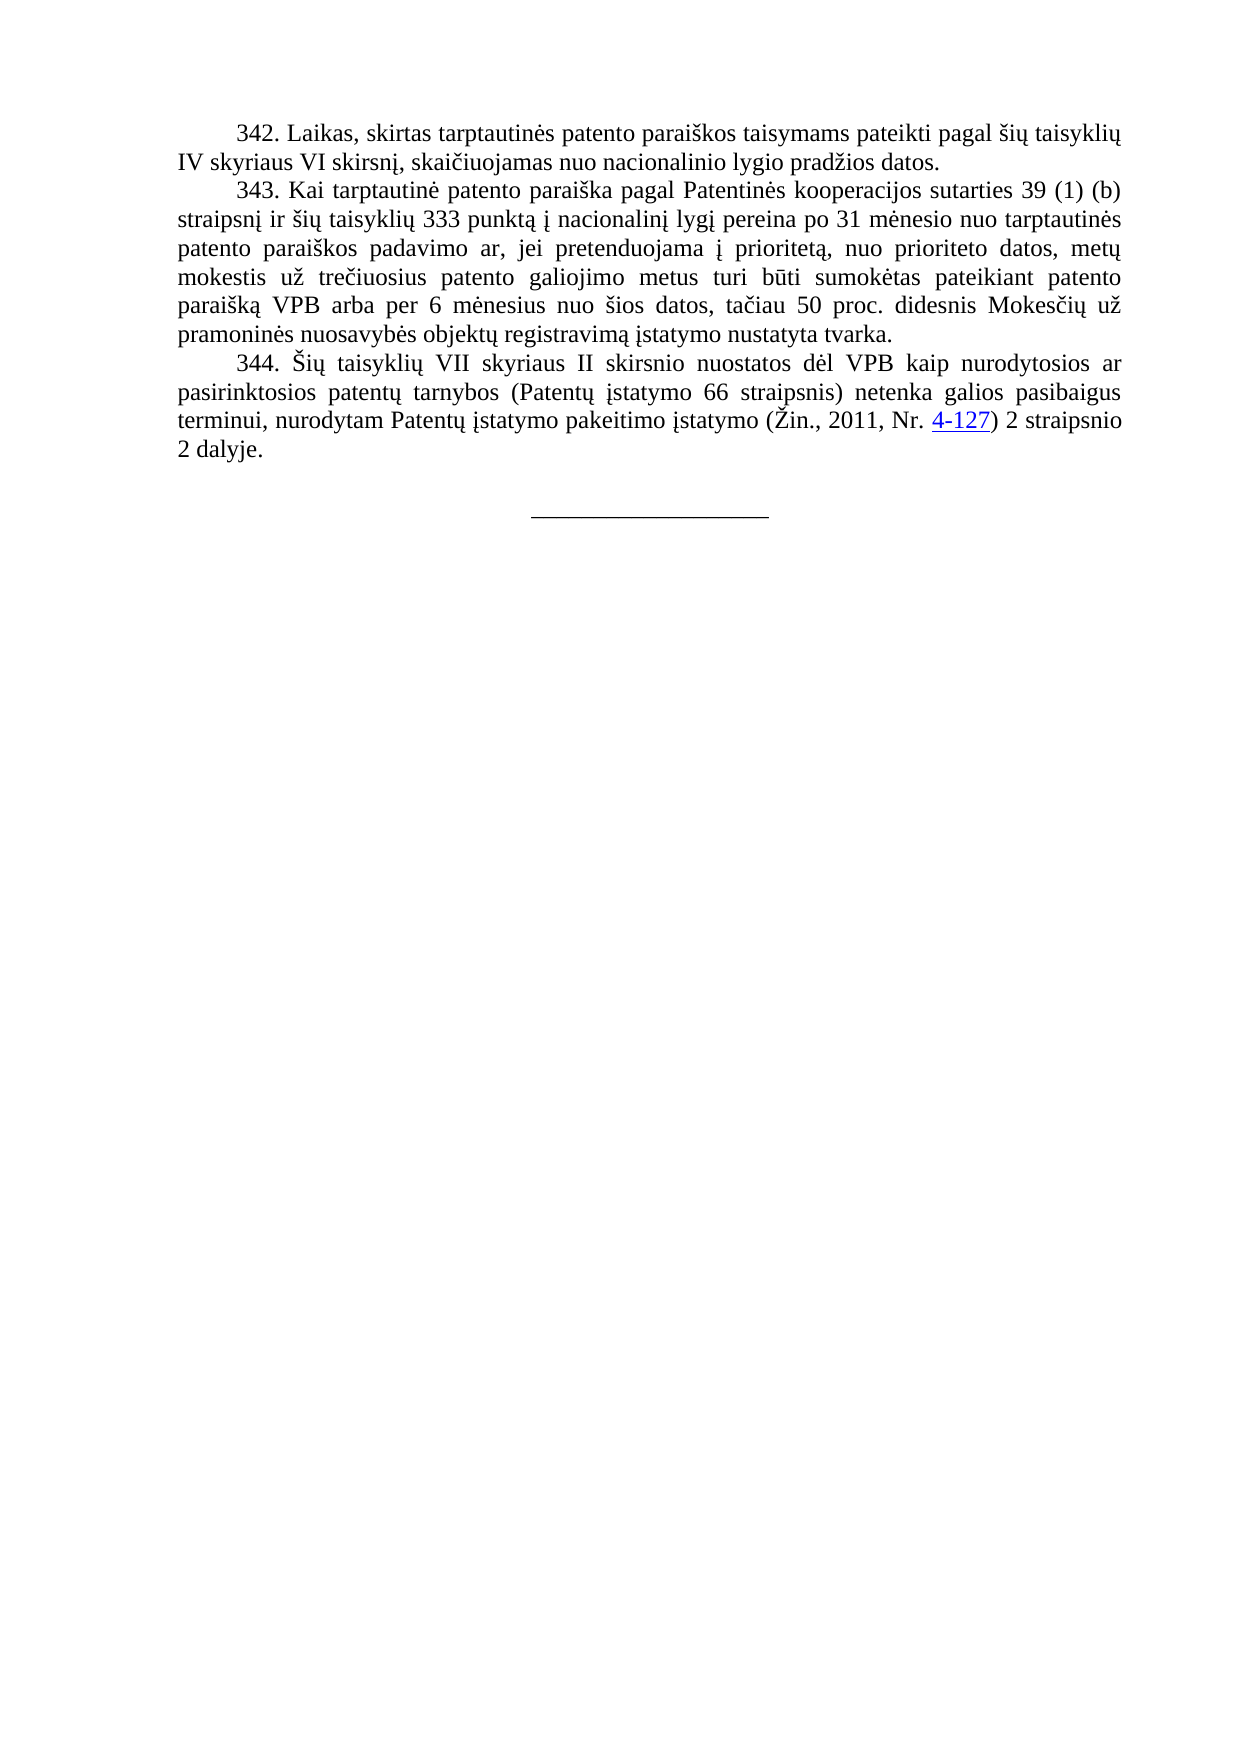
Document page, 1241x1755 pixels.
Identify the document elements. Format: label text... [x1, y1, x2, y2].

text 342. Laikas, skirtas tarptautinės patento paraiškos taisymams pateikti pagal šių taisyklių IV skyriaus VI skirsnį, skaičiuojamas nuo nacionalinio lygio pradžios datos. [177, 118, 1122, 176]
text ___________________ [177, 492, 1122, 521]
text 343. Kai tarptautinė patento paraiška pagal Patentinės kooperacijos sutarties 39 (1) (b) straipsnį ir šių taisyklių 333 punktą į nacionalinį lygį pereina po 31 mėnesio nuo tarptautinės patento paraiškos padavimo ar, jei pretenduojama į prioritetą, nuo prioriteto datos, metų mokestis už trečiuosius patento galiojimo metus turi būti sumokėtas pateikiant patento paraišką VPB arba per 6 mėnesius nuo šios datos, tačiau 50 proc. didesnis Mokesčių už pramoninės nuosavybės objektų registravimą įstatymo nustatyta tvarka. [177, 176, 1122, 348]
text 344. Šių taisyklių VII skyriaus II skirsnio nuostatos dėl VPB kaip nurodytosios ar pasirinktosios patentų tarnybos (Patentų įstatymo 66 straipsnis) netenka galios pasibaigus terminui, nurodytam Patentų įstatymo pakeitimo įstatymo (Žin., 2011, Nr. 4-127) 2 straipsnio 2 dalyje. [177, 348, 1122, 463]
